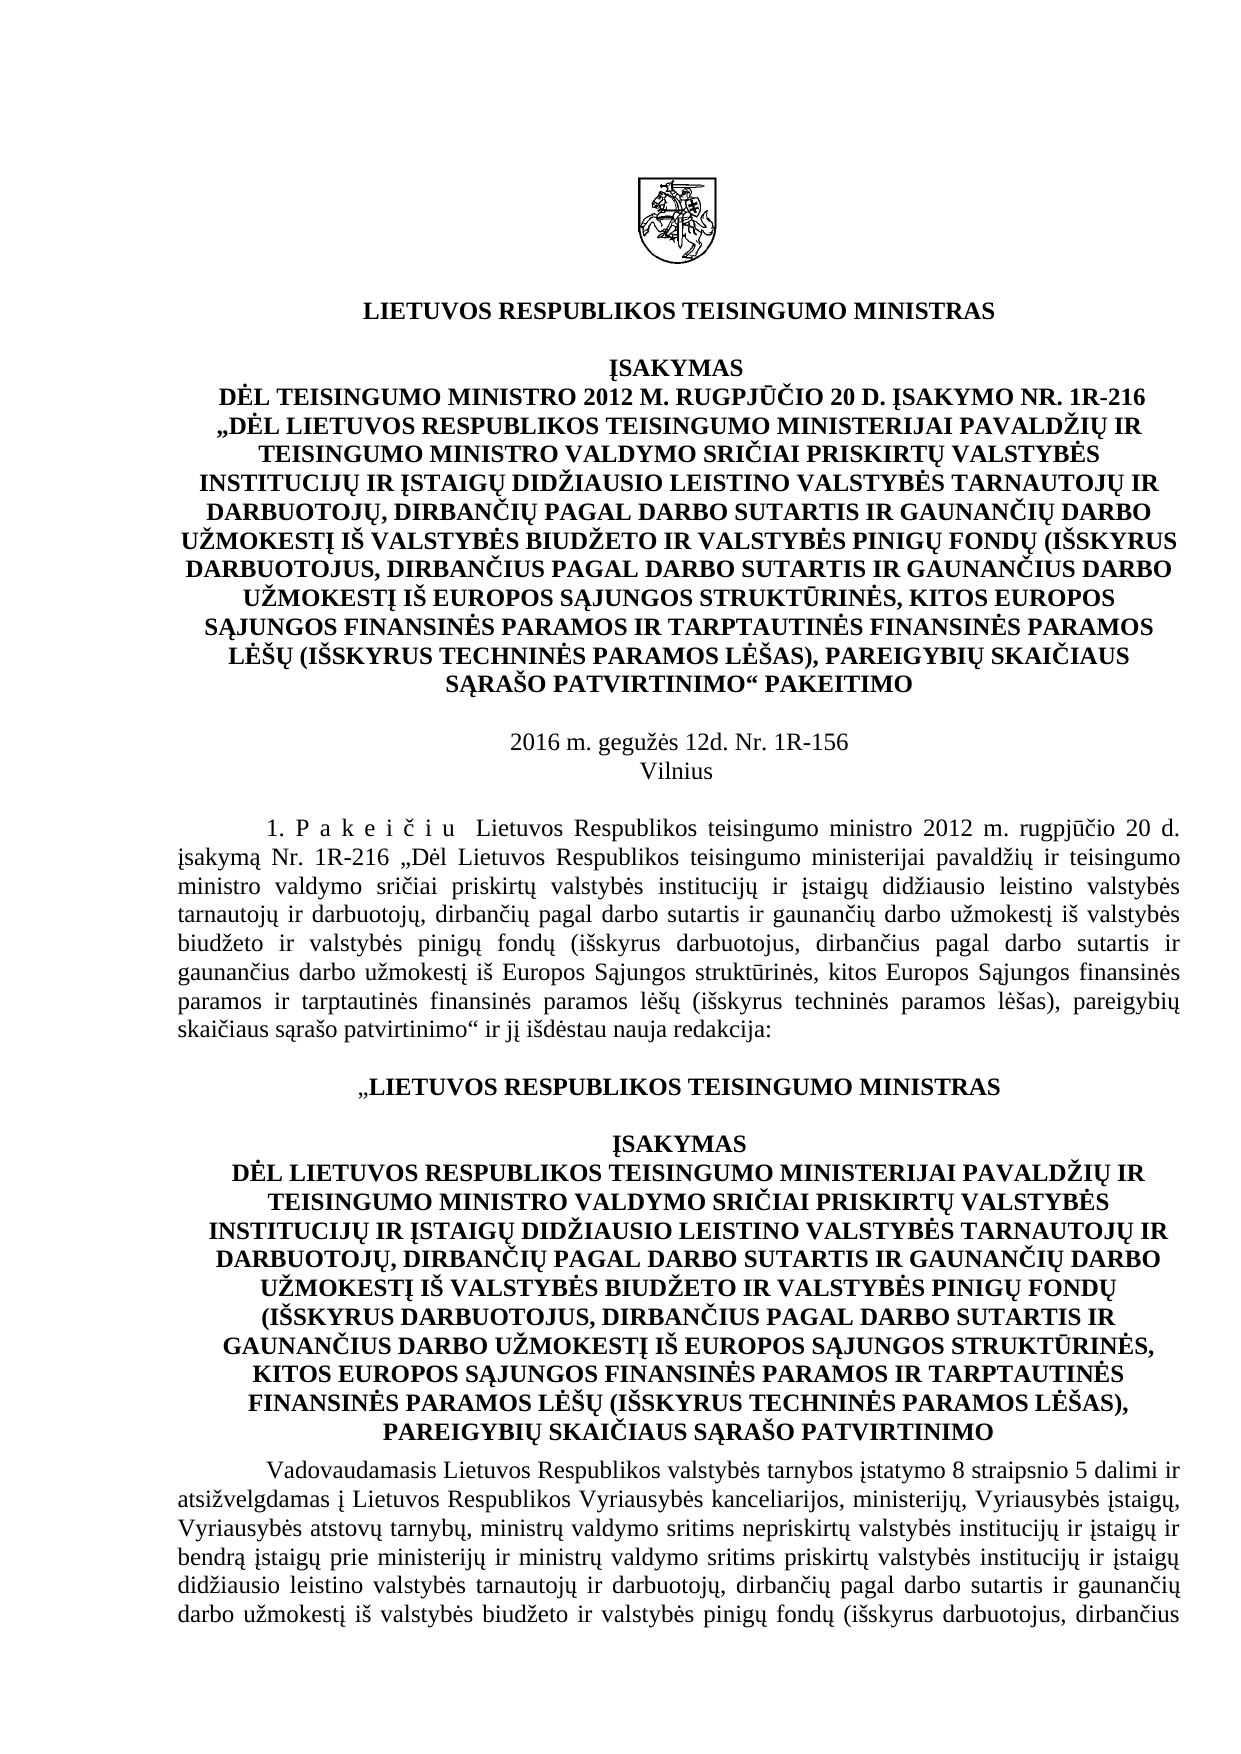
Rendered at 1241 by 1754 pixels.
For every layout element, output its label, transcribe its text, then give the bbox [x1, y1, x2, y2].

text Vilnius [177, 756, 1181, 784]
text ĮSAKYMAS [177, 353, 1181, 382]
text LIETUVOS RESPUBLIKOS TEISINGUMO MINISTRAS [177, 296, 1181, 324]
text 1. P a k e i č i u Lietuvos Respublikos teisingumo ministro 2012 m. rugpjūčio 20 d. įsakymą Nr. 1R-216 „Dėl Lietuvos Respublikos teisingumo ministerijai pavaldžių ir teisingumo ministro valdymo sričiai priskirtų valstybės institucijų ir įstaigų didžiausio leistino valstybės tarnautojų ir darbuotojų, dirbančių pagal darbo sutartis ir gaunančių darbo užmokestį iš valstybės biudžeto ir valstybės pinigų fondų (išskyrus darbuotojus, dirbančius pagal darbo sutartis ir gaunančius darbo užmokestį iš Europos Sąjungos struktūrinės, kitos Europos Sąjungos finansinės paramos ir tarptautinės finansinės paramos lėšų (išskyrus techninės paramos lėšas), pareigybių skaičiaus sąrašo patvirtinimo“ ir jį išdėstau nauja redakcija: [177, 813, 1181, 1043]
text 2016 m. gegužės 12d. Nr. 1R-156 [177, 727, 1181, 756]
text DĖL LIETUVOS RESPUBLIKOS TEISINGUMO MINISTERIJAI PAVALDŽIŲ IR TEISINGUMO MINISTRO VALDYMO SRIČIAI PRISKIRTŲ VALSTYBĖS INSTITUCIJŲ IR ĮSTAIGŲ DIDŽIAuSIO LEISTINO VALSTYBĖS TARNAUTOJŲ IR DARBUOTOJŲ, DIRBANČIŲ PAGAL DARBO SUTARTIS IR GAUNANČIŲ DARBO UŽMOKESTĮ IŠ VALSTYBĖS BIUDŽETO IR VALSTYBĖS PINIGŲ FONDŲ (IŠSKYRUS DARBUOTOJUS, DIRBANČIUS PAGAL DARBO SUTARTIS IR GAUNANČIUS DARBO UŽMOKESTĮ IŠ EUROPOS SĄJUNGOS STRUKTŪRINĖS, KITOS EUROPOS SĄJUNGOS FINANSINĖS PARAMOS IR TARPTAUTINĖS FINANSINĖS PARAMOS LĖŠŲ (IŠSKYRUS TECHNINĖS PARAMOS LĖŠAS), PAREIGYBIŲ SKAIČIAUS SĄRAŠO PATVIRTINIMO [196, 1158, 1181, 1446]
text Įsakymas [177, 1129, 1181, 1158]
text DĖL TEISINGUMO MINISTRO 2012 M. RUGPJŪČIO 20 D. ĮSAKYMO NR. 1R-216 „DĖL LIETUVOS RESPUBLIKOS TEISINGUMO MINISTERIJAI PAVALDŽIŲ IR TEISINGUMO MINISTRO VALDYMO SRIČIAI PRISKIRTŲ VALSTYBĖS INSTITUCIJŲ IR ĮSTAIGŲ DIDŽIAUSIO LEISTINO VALSTYBĖS TARNAUTOJŲ IR DARBUOTOJŲ, DIRBANČIŲ PAGAL DARBO SUTARTIS IR GAUNANČIŲ DARBO UŽMOKESTĮ IŠ VALSTYBĖS BIUDŽETO IR VALSTYBĖS PINIGŲ FONDŲ (IŠSKYRUS DARBUOTOJUS, DIRBANČIUS PAGAL DARBO SUTARTIS IR GAUNANČIUS DARBO UŽMOKESTĮ IŠ EUROPOS SĄJUNGOS STRUKTŪRINĖS, KITOS EUROPOS SĄJUNGOS FINANSINĖS PARAMOS IR TARPTAUTINĖS FINANSINĖS PARAMOS LĖŠŲ (IŠSKYRUS TECHNINĖS PARAMOS LĖŠAS), PAREIGYBIŲ SKAIČIAUS SĄRAŠO PATVIRTINIMO“ PAKEITIMO [177, 382, 1181, 698]
text Vadovaudamasis Lietuvos Respublikos valstybės tarnybos įstatymo 8 straipsnio 5 dalimi ir atsižvelgdamas į Lietuvos Respublikos Vyriausybės kanceliarijos, ministerijų, Vyriausybės įstaigų, Vyriausybės atstovų tarnybų, ministrų valdymo sritims nepriskirtų valstybės institucijų ir įstaigų ir bendrą įstaigų prie ministerijų ir ministrų valdymo sritims priskirtų valstybės institucijų ir įstaigų didžiausio leistino valstybės tarnautojų ir darbuotojų, dirbančių pagal darbo sutartis ir gaunančių darbo užmokestį iš valstybės biudžeto ir valstybės pinigų fondų (išskyrus darbuotojus, dirbančius [177, 1455, 1181, 1628]
text „LIETUVOS RESPUBLIKOS TEISINGUMO MINISTRAS [177, 1072, 1181, 1101]
